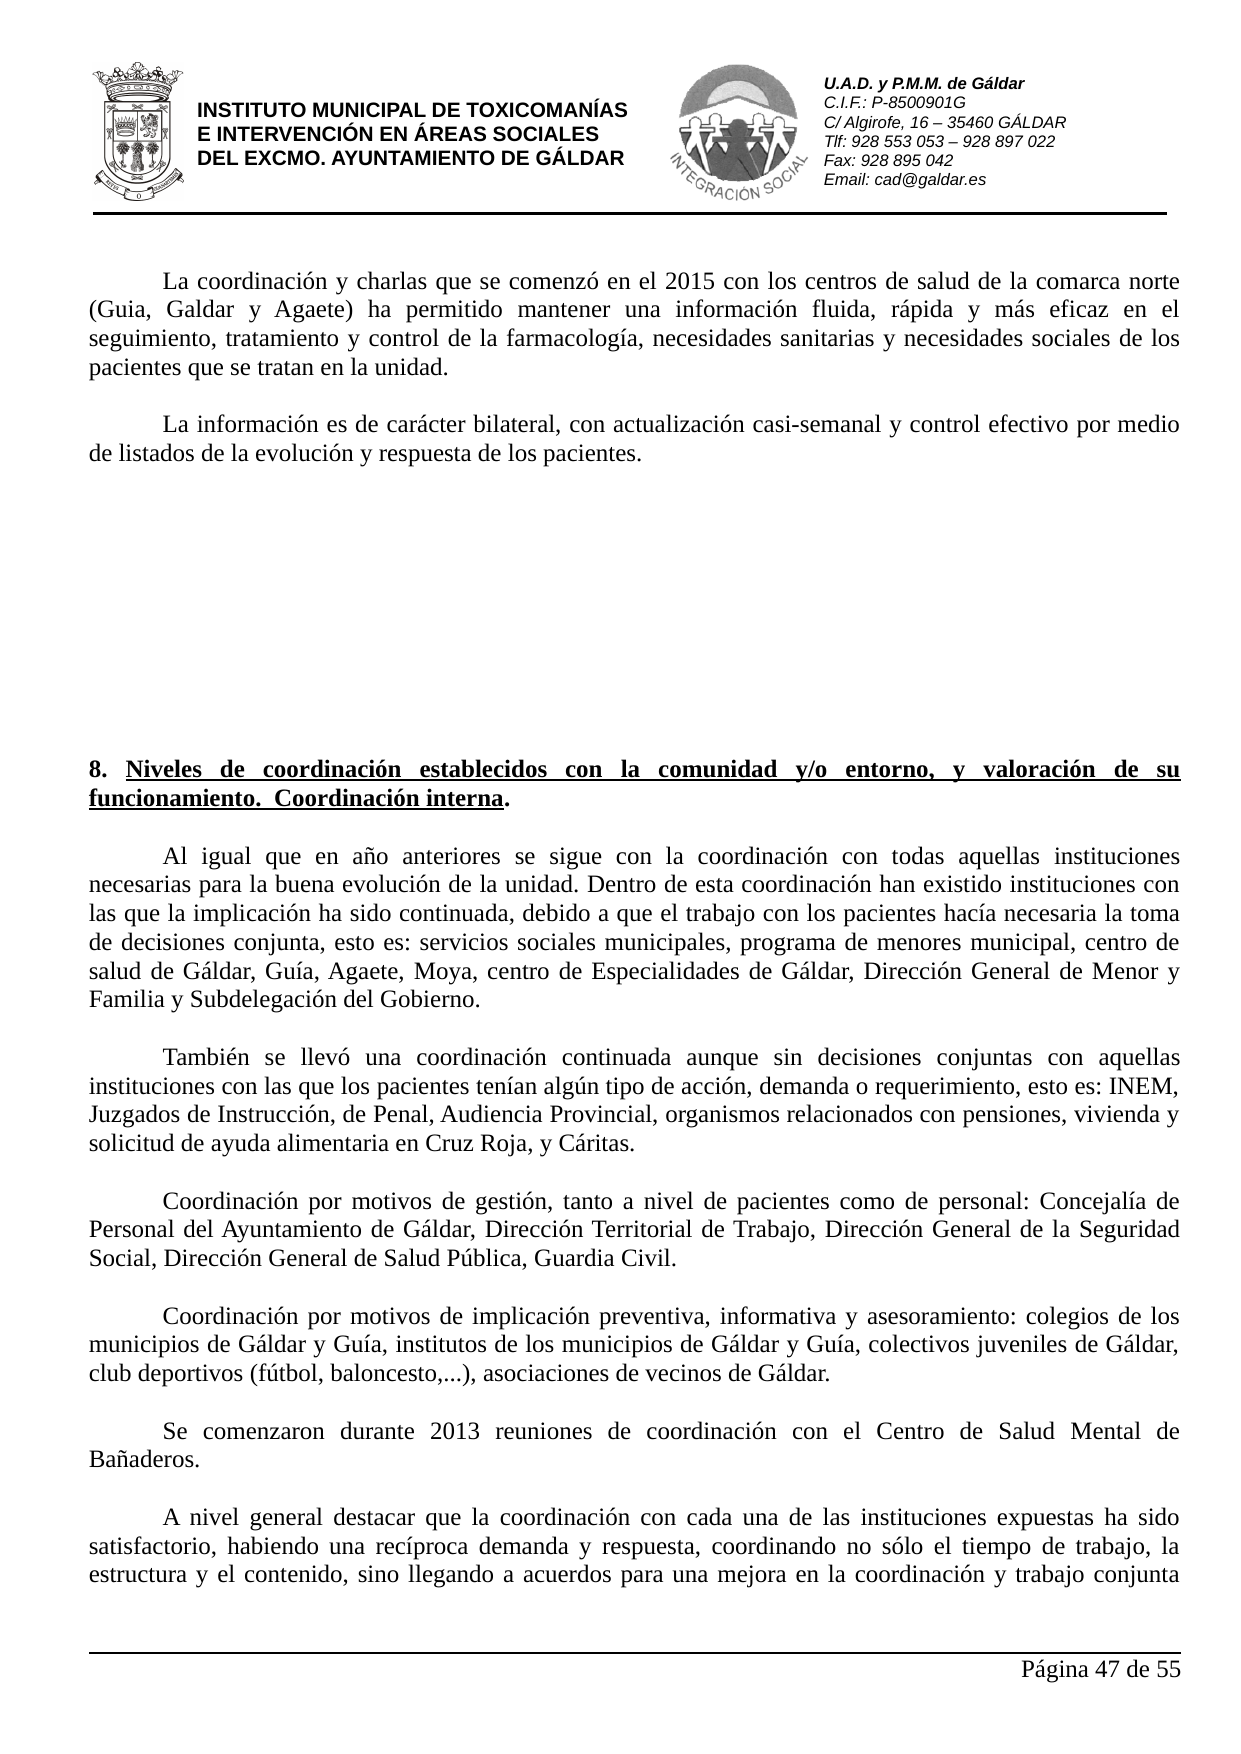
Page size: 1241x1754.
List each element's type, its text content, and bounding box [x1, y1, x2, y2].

text 8. Niveles de coordinación establecidos con la comunidad y/o entorno, y valoración de su funcionamiento. Coordinación interna. [88, 754, 1181, 812]
text La información es de carácter bilateral, con actualización casi-semanal y control efectivo por medio de listados de la evolución y respuesta de los pacientes. [88, 409, 1181, 467]
text Al igual que en año anteriores se sigue con la coordinación con todas aquellas instituciones necesarias para la buena evolución de la unidad. Dentro de esta coordinación han existido instituciones con las que la implicación ha sido continuada, debido a que el trabajo con los pacientes hacía necesaria la toma de decisiones conjunta, esto es: servicios sociales municipales, programa de menores municipal, centro de salud de Gáldar, Guía, Agaete, Moya, centro de Especialidades de Gáldar, Dirección General de Menor y Familia y Subdelegación del Gobierno. [88, 841, 1181, 1013]
text Coordinación por motivos de gestión, tanto a nivel de pacientes como de personal: Concejalía de Personal del Ayuntamiento de Gáldar, Dirección Territorial de Trabajo, Dirección General de la Seguridad Social, Dirección General de Salud Pública, Guardia Civil. [88, 1186, 1181, 1272]
picture [92, 62, 184, 201]
text La coordinación y charlas que se comenzó en el 2015 con los centros de salud de la comarca norte (Guia, Galdar y Agaete) ha permitido mantener una información fluida, rápida y más eficaz en el seguimiento, tratamiento y control de la farmacología, necesidades sanitarias y necesidades sociales de los pacientes que se tratan en la unidad. [88, 266, 1181, 381]
text Se comenzaron durante 2013 reuniones de coordinación con el Centro de Salud Mental de Bañaderos. [88, 1416, 1181, 1473]
text También se llevó una coordinación continuada aunque sin decisiones conjuntas con aquellas instituciones con las que los pacientes tenían algún tipo de acción, demanda o requerimiento, esto es: INEM, Juzgados de Instrucción, de Penal, Audiencia Provincial, organismos relacionados con pensiones, vivienda y solicitud de ayuda alimentaria en Cruz Roja, y Cáritas. [88, 1042, 1181, 1157]
text A nivel general destacar que la coordinación con cada una de las instituciones expuestas ha sido satisfactorio, habiendo una recíproca demanda y respuesta, coordinando no sólo el tiempo de trabajo, la estructura y el contenido, sino llegando a acuerdos para una mejora en la coordinación y trabajo conjunta [88, 1502, 1181, 1588]
text Coordinación por motivos de implicación preventiva, informativa y asesoramiento: colegios de los municipios de Gáldar y Guía, institutos de los municipios de Gáldar y Guía, colectivos juveniles de Gáldar, club deportivos (fútbol, baloncesto,...), asociaciones de vecinos de Gáldar. [88, 1301, 1181, 1387]
